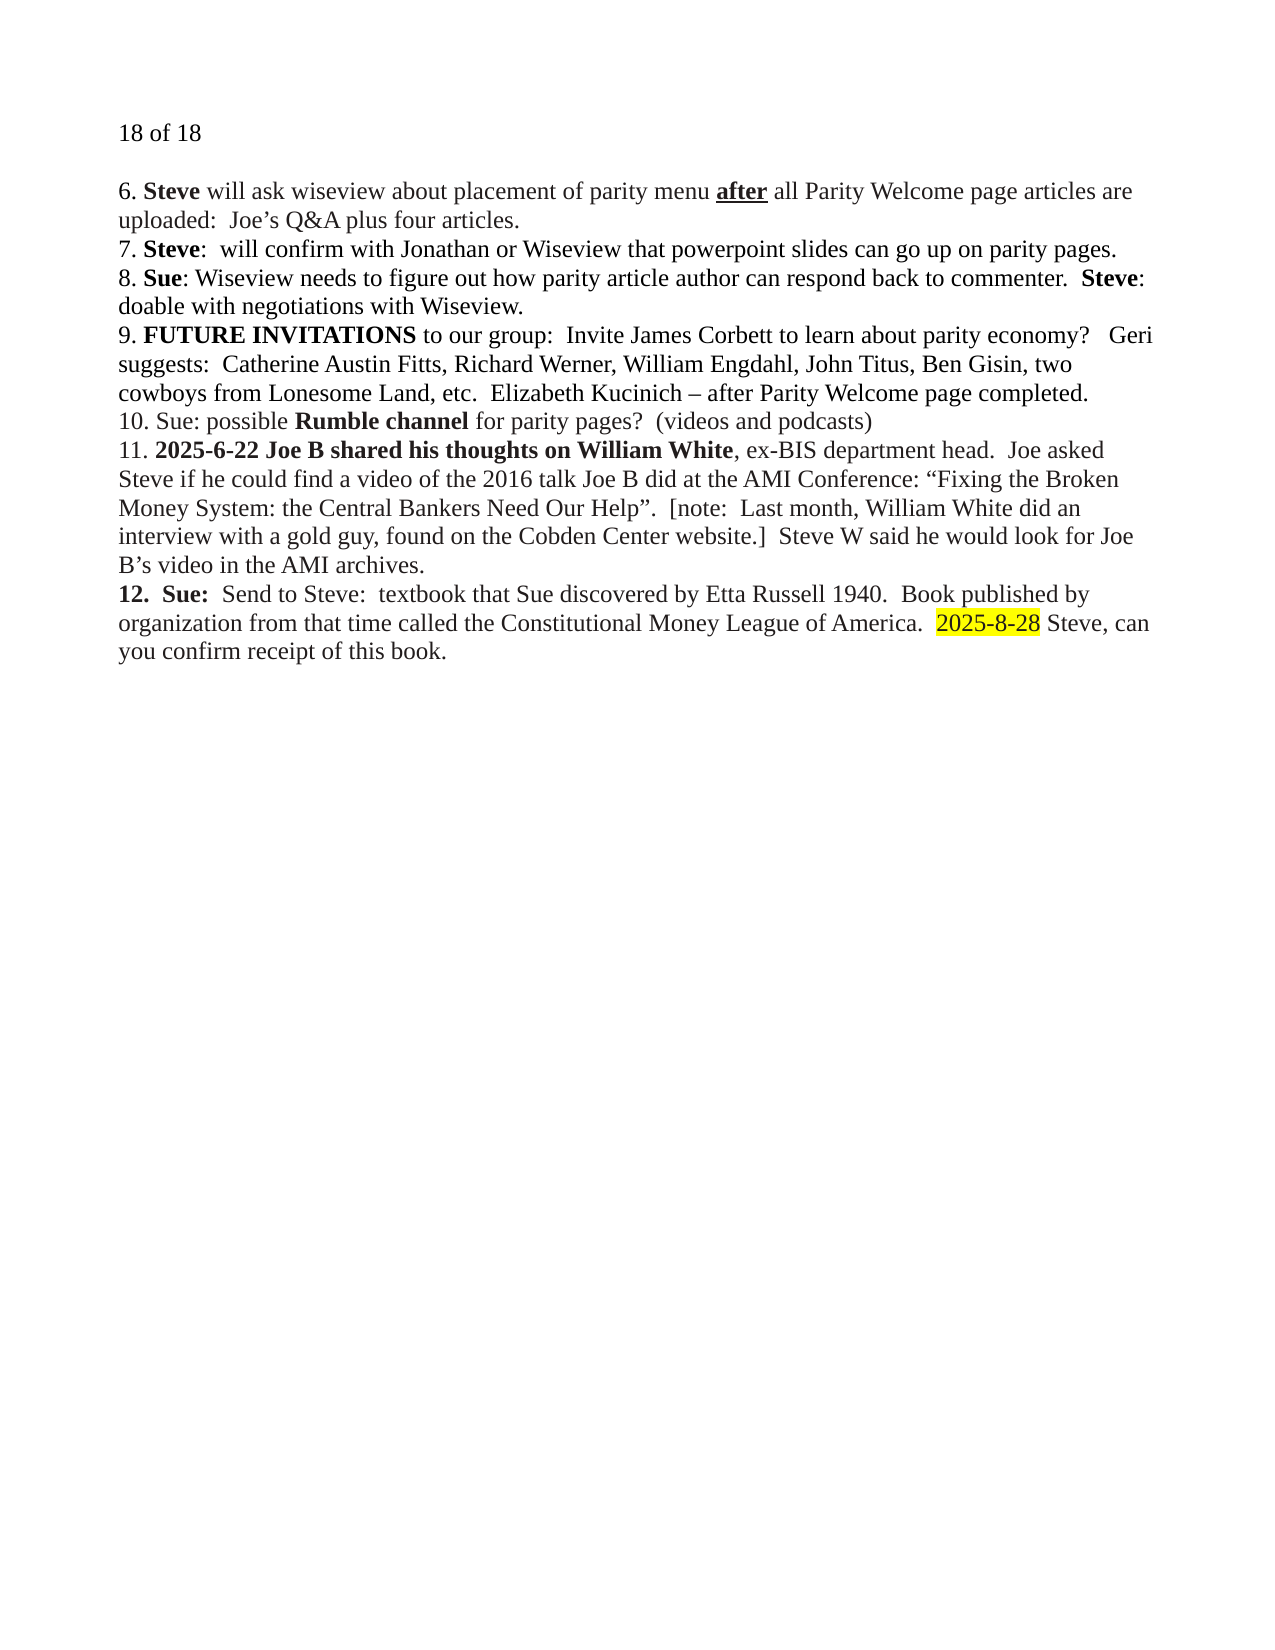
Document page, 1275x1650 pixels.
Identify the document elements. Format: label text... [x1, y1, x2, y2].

text 6. Steve will ask wiseview about placement of parity menu after all Parity Welcome page articles are uploaded: Joe’s Q&A plus four articles. [118, 176, 1157, 234]
text 12. Sue: Send to Steve: textbook that Sue discovered by Etta Russell 1940. Book published by organization from that time called the Constitutional Money League of America. 2025-8-28 Steve, can you confirm receipt of this book. [118, 579, 1157, 665]
text 11. 2025-6-22 Joe B shared his thoughts on William White, ex-BIS department head. Joe asked Steve if he could find a video of the 2016 talk Joe B did at the AMI Conference: “Fixing the Broken Money System: the Central Bankers Need Our Help”. [note: Last month, William White did an interview with a gold guy, found on the Cobden Center website.] Steve W said he would look for Joe B’s video in the AMI archives. [118, 435, 1157, 579]
text 9. FUTURE INVITATIONS to our group: Invite James Corbett to learn about parity economy? Geri suggests: Catherine Austin Fitts, Richard Werner, William Engdahl, John Titus, Ben Gisin, two cowboys from Lonesome Land, etc. Elizabeth Kucinich – after Parity Welcome page completed. [118, 320, 1157, 406]
text 8. Sue: Wiseview needs to figure out how parity article author can respond back to commenter. Steve: doable with negotiations with Wiseview. [118, 263, 1157, 320]
text 10. Sue: possible Rumble channel for parity pages? (videos and podcasts) [118, 406, 1157, 435]
text 7. Steve: will confirm with Jonathan or Wiseview that powerpoint slides can go up on parity pages. [118, 234, 1157, 263]
